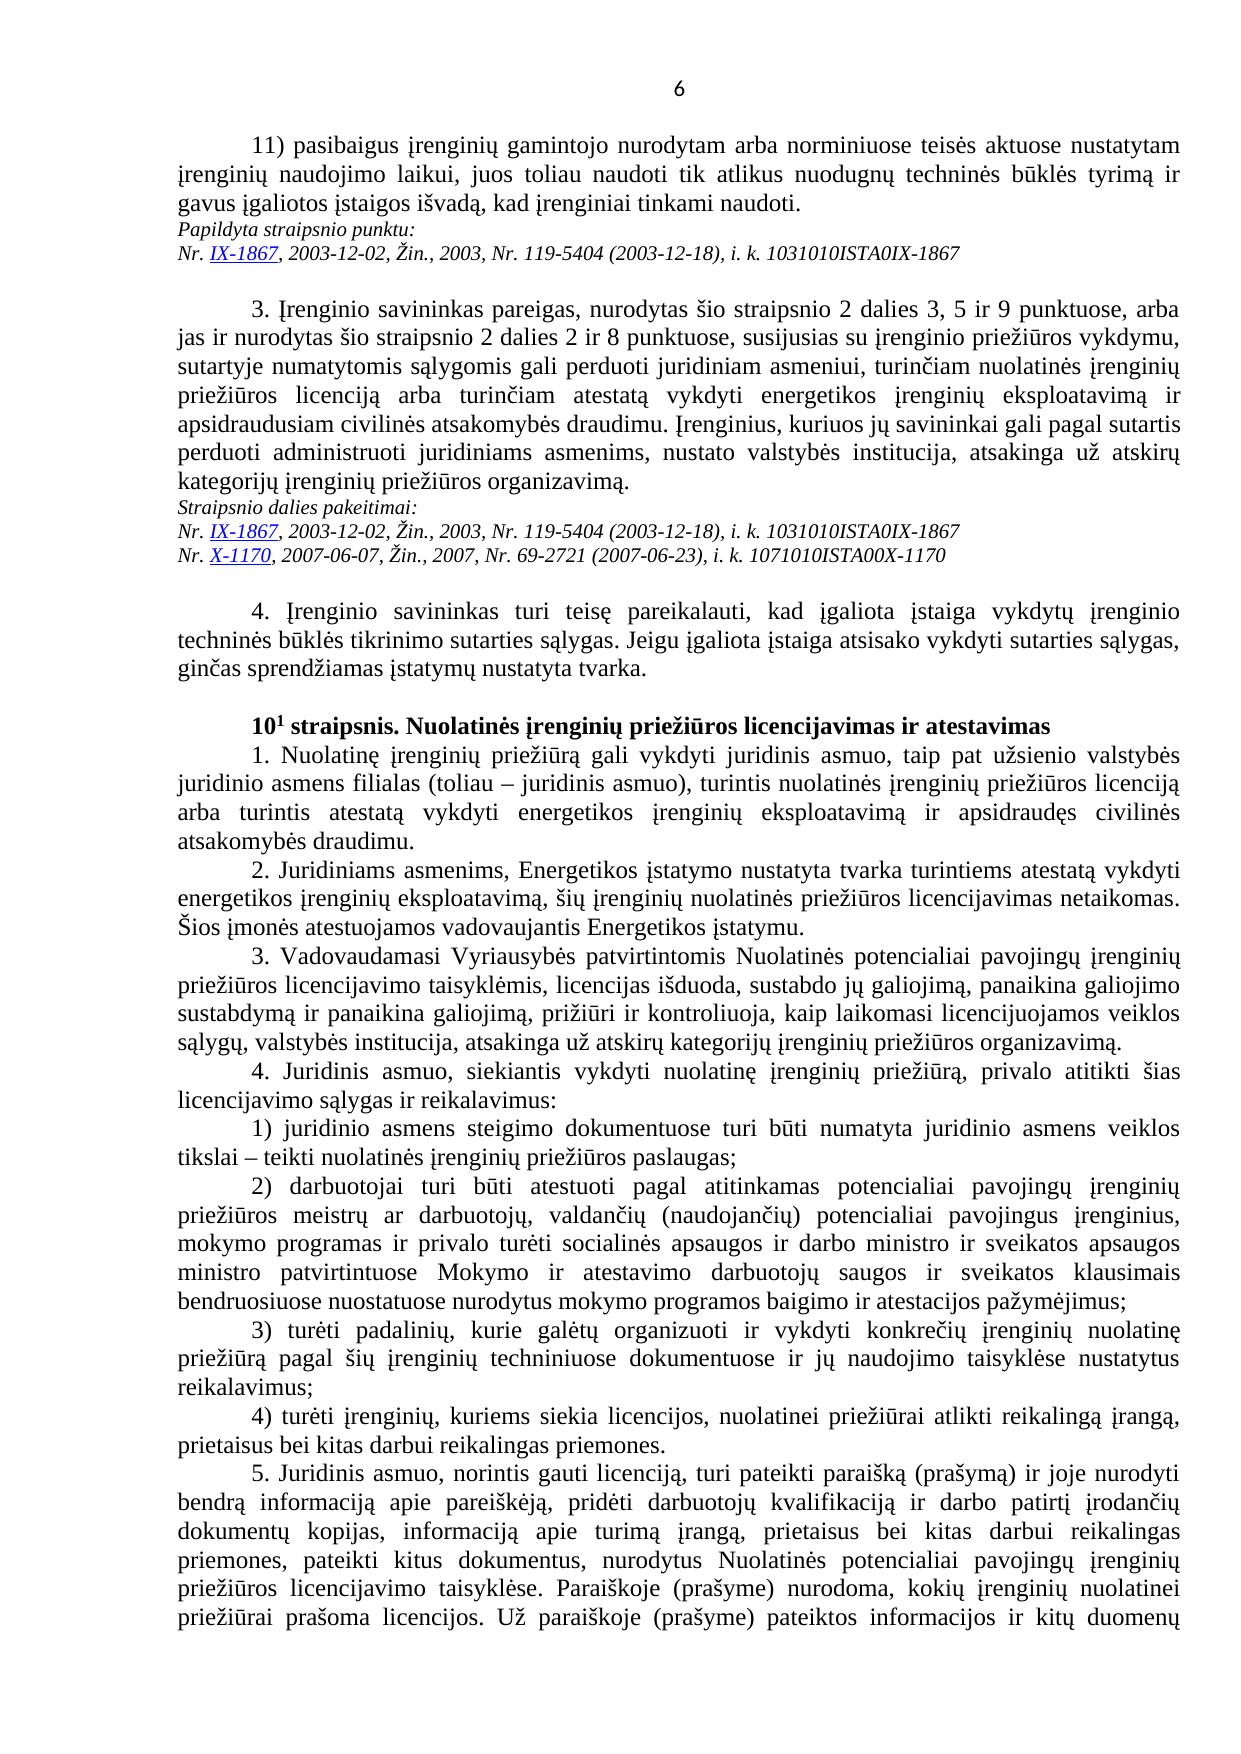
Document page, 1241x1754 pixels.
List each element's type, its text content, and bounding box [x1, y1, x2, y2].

text Nr. X-1170, 2007-06-07, Žin., 2007, Nr. 69-2721 (2007-06-23), i. k. 1071010ISTA00X-1170 [177, 543, 1181, 567]
text 2. Juridiniams asmenims, Energetikos įstatymo nustatyta tvarka turintiems atestatą vykdyti energetikos įrenginių eksploatavimą, šių įrenginių nuolatinės priežiūros licencijavimas netaikomas. Šios įmonės atestuojamos vadovaujantis Energetikos įstatymu. [177, 855, 1181, 941]
text 101 straipsnis. Nuolatinės įrenginių priežiūros licencijavimas ir atestavimas [177, 711, 1181, 740]
text Nr. IX-1867, 2003-12-02, Žin., 2003, Nr. 119-5404 (2003-12-18), i. k. 1031010ISTA0IX-1867 [177, 241, 1181, 265]
text 1. Nuolatinę įrenginių priežiūrą gali vykdyti juridinis asmuo, taip pat užsienio valstybės juridinio asmens filialas (toliau – juridinis asmuo), turintis nuolatinės įrenginių priežiūros licenciją arba turintis atestatą vykdyti energetikos įrenginių eksploatavimą ir apsidraudęs civilinės atsakomybės draudimu. [177, 740, 1181, 855]
text Papildyta straipsnio punktu: [177, 217, 1181, 241]
text 3. Įrenginio savininkas pareigas, nurodytas šio straipsnio 2 dalies 3, 5 ir 9 punktuose, arba jas ir nurodytas šio straipsnio 2 dalies 2 ir 8 punktuose, susijusias su įrenginio priežiūros vykdymu, sutartyje numatytomis sąlygomis gali perduoti juridiniam asmeniui, turinčiam nuolatinės įrenginių priežiūros licenciją arba turinčiam atestatą vykdyti energetikos įrenginių eksploatavimą ir apsidraudusiam civilinės atsakomybės draudimu. Įrenginius, kuriuos jų savininkai gali pagal sutartis perduoti administruoti juridiniams asmenims, nustato valstybės institucija, atsakinga už atskirų kategorijų įrenginių priežiūros organizavimą. [177, 294, 1181, 495]
text 1) juridinio asmens steigimo dokumentuose turi būti numatyta juridinio asmens veiklos tikslai – teikti nuolatinės įrenginių priežiūros paslaugas; [177, 1113, 1181, 1171]
text 11) pasibaigus įrenginių gamintojo nurodytam arba norminiuose teisės aktuose nustatytam įrenginių naudojimo laikui, juos toliau naudoti tik atlikus nuodugnų techninės būklės tyrimą ir gavus įgaliotos įstaigos išvadą, kad įrenginiai tinkami naudoti. [177, 131, 1181, 217]
text 3) turėti padalinių, kurie galėtų organizuoti ir vykdyti konkrečių įrenginių nuolatinę priežiūrą pagal šių įrenginių techniniuose dokumentuose ir jų naudojimo taisyklėse nustatytus reikalavimus; [177, 1315, 1181, 1401]
text 4. Juridinis asmuo, siekiantis vykdyti nuolatinę įrenginių priežiūrą, privalo atitikti šias licencijavimo sąlygas ir reikalavimus: [177, 1056, 1181, 1113]
text Nr. IX-1867, 2003-12-02, Žin., 2003, Nr. 119-5404 (2003-12-18), i. k. 1031010ISTA0IX-1867 [177, 519, 1181, 543]
text 2) darbuotojai turi būti atestuoti pagal atitinkamas potencialiai pavojingų įrenginių priežiūros meistrų ar darbuotojų, valdančių (naudojančių) potencialiai pavojingus įrenginius, mokymo programas ir privalo turėti socialinės apsaugos ir darbo ministro ir sveikatos apsaugos ministro patvirtintuose Mokymo ir atestavimo darbuotojų saugos ir sveikatos klausimais bendruosiuose nuostatuose nurodytus mokymo programos baigimo ir atestacijos pažymėjimus; [177, 1171, 1181, 1315]
text 4. Įrenginio savininkas turi teisę pareikalauti, kad įgaliota įstaiga vykdytų įrenginio techninės būklės tikrinimo sutarties sąlygas. Jeigu įgaliota įstaiga atsisako vykdyti sutarties sąlygas, ginčas sprendžiamas įstatymų nustatyta tvarka. [177, 596, 1181, 682]
text Straipsnio dalies pakeitimai: [177, 495, 1181, 519]
text 3. Vadovaudamasi Vyriausybės patvirtintomis Nuolatinės potencialiai pavojingų įrenginių priežiūros licencijavimo taisyklėmis, licencijas išduoda, sustabdo jų galiojimą, panaikina galiojimo sustabdymą ir panaikina galiojimą, prižiūri ir kontroliuoja, kaip laikomasi licencijuojamos veiklos sąlygų, valstybės institucija, atsakinga už atskirų kategorijų įrenginių priežiūros organizavimą. [177, 941, 1181, 1056]
text 4) turėti įrenginių, kuriems siekia licencijos, nuolatinei priežiūrai atlikti reikalingą įrangą, prietaisus bei kitas darbui reikalingas priemones. [177, 1401, 1181, 1458]
text 5. Juridinis asmuo, norintis gauti licenciją, turi pateikti paraišką (prašymą) ir joje nurodyti bendrą informaciją apie pareiškėją, pridėti darbuotojų kvalifikaciją ir darbo patirtį įrodančių dokumentų kopijas, informaciją apie turimą įrangą, prietaisus bei kitas darbui reikalingas priemones, pateikti kitus dokumentus, nurodytus Nuolatinės potencialiai pavojingų įrenginių priežiūros licencijavimo taisyklėse. Paraiškoje (prašyme) nurodoma, kokių įrenginių nuolatinei priežiūrai prašoma licencijos. Už paraiškoje (prašyme) pateiktos informacijos ir kitų duomenų [177, 1458, 1181, 1631]
